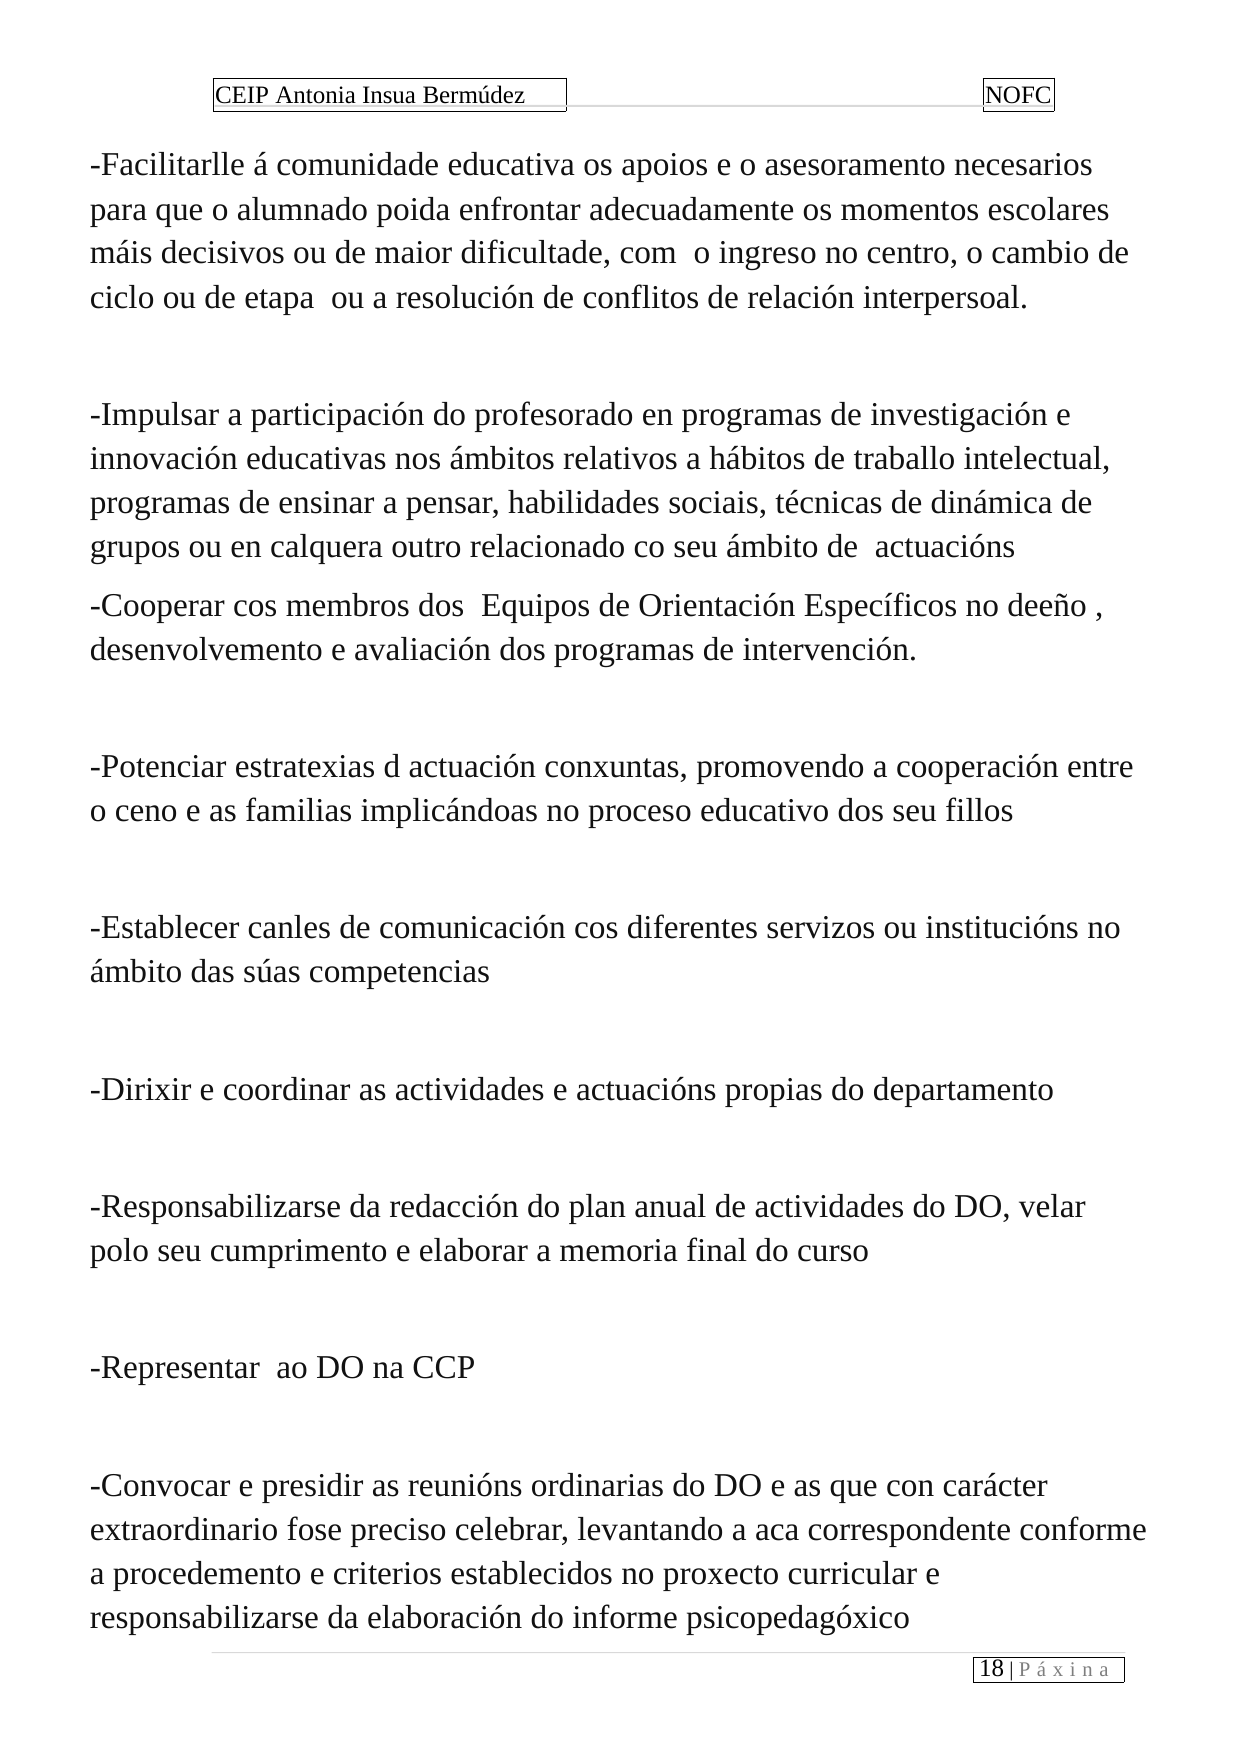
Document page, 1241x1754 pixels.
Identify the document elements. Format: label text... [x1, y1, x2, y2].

text -Facilitarlle á comunidade educativa os apoios e o asesoramento necesarios para que o alumnado poida enfrontar adecuadamente os momentos escolares máis decisivos ou de maior dificultade, com o ingreso no centro, o cambio de ciclo ou de etapa ou a resolución de conflitos de relación interpersoal. [89, 145, 1153, 315]
text -Convocar e presidir as reunións ordinarias do DO e as que con carácter extraordinario fose preciso celebrar, levantando a aca correspondente conforme a procedemento e criterios establecidos no proxecto curricular e responsabilizarse da elaboración do informe psicopedagóxico [89, 1465, 1153, 1636]
text -Representar ao DO na CCP [89, 1348, 1153, 1386]
text -Responsabilizarse da redacción do plan anual de actividades do DO, velar polo seu cumprimento e elaborar a memoria final do curso [89, 1186, 1153, 1269]
text -Cooperar cos membros dos Equipos de Orientación Específicos no deeño , desenvolvemento e avaliación dos programas de intervención. [89, 585, 1153, 667]
text -Potenciar estratexias d actuación conxuntas, promovendo a cooperación entre o ceno e as familias implicándoas no proceso educativo dos seu fillos [89, 746, 1153, 829]
text -Dirixir e coordinar as actividades e actuacións propias do departamento [89, 1069, 1153, 1107]
text -Establecer canles de comunicación cos diferentes servizos ou institucións no ámbito das súas competencias [89, 908, 1153, 990]
text -Impulsar a participación do profesorado en programas de investigación e innovación educativas nos ámbitos relativos a hábitos de traballo intelectual, programas de ensinar a pensar, habilidades sociais, técnicas de dinámica de grupos ou en calquera outro relacionado co seu ámbito de actuacións [89, 394, 1153, 565]
